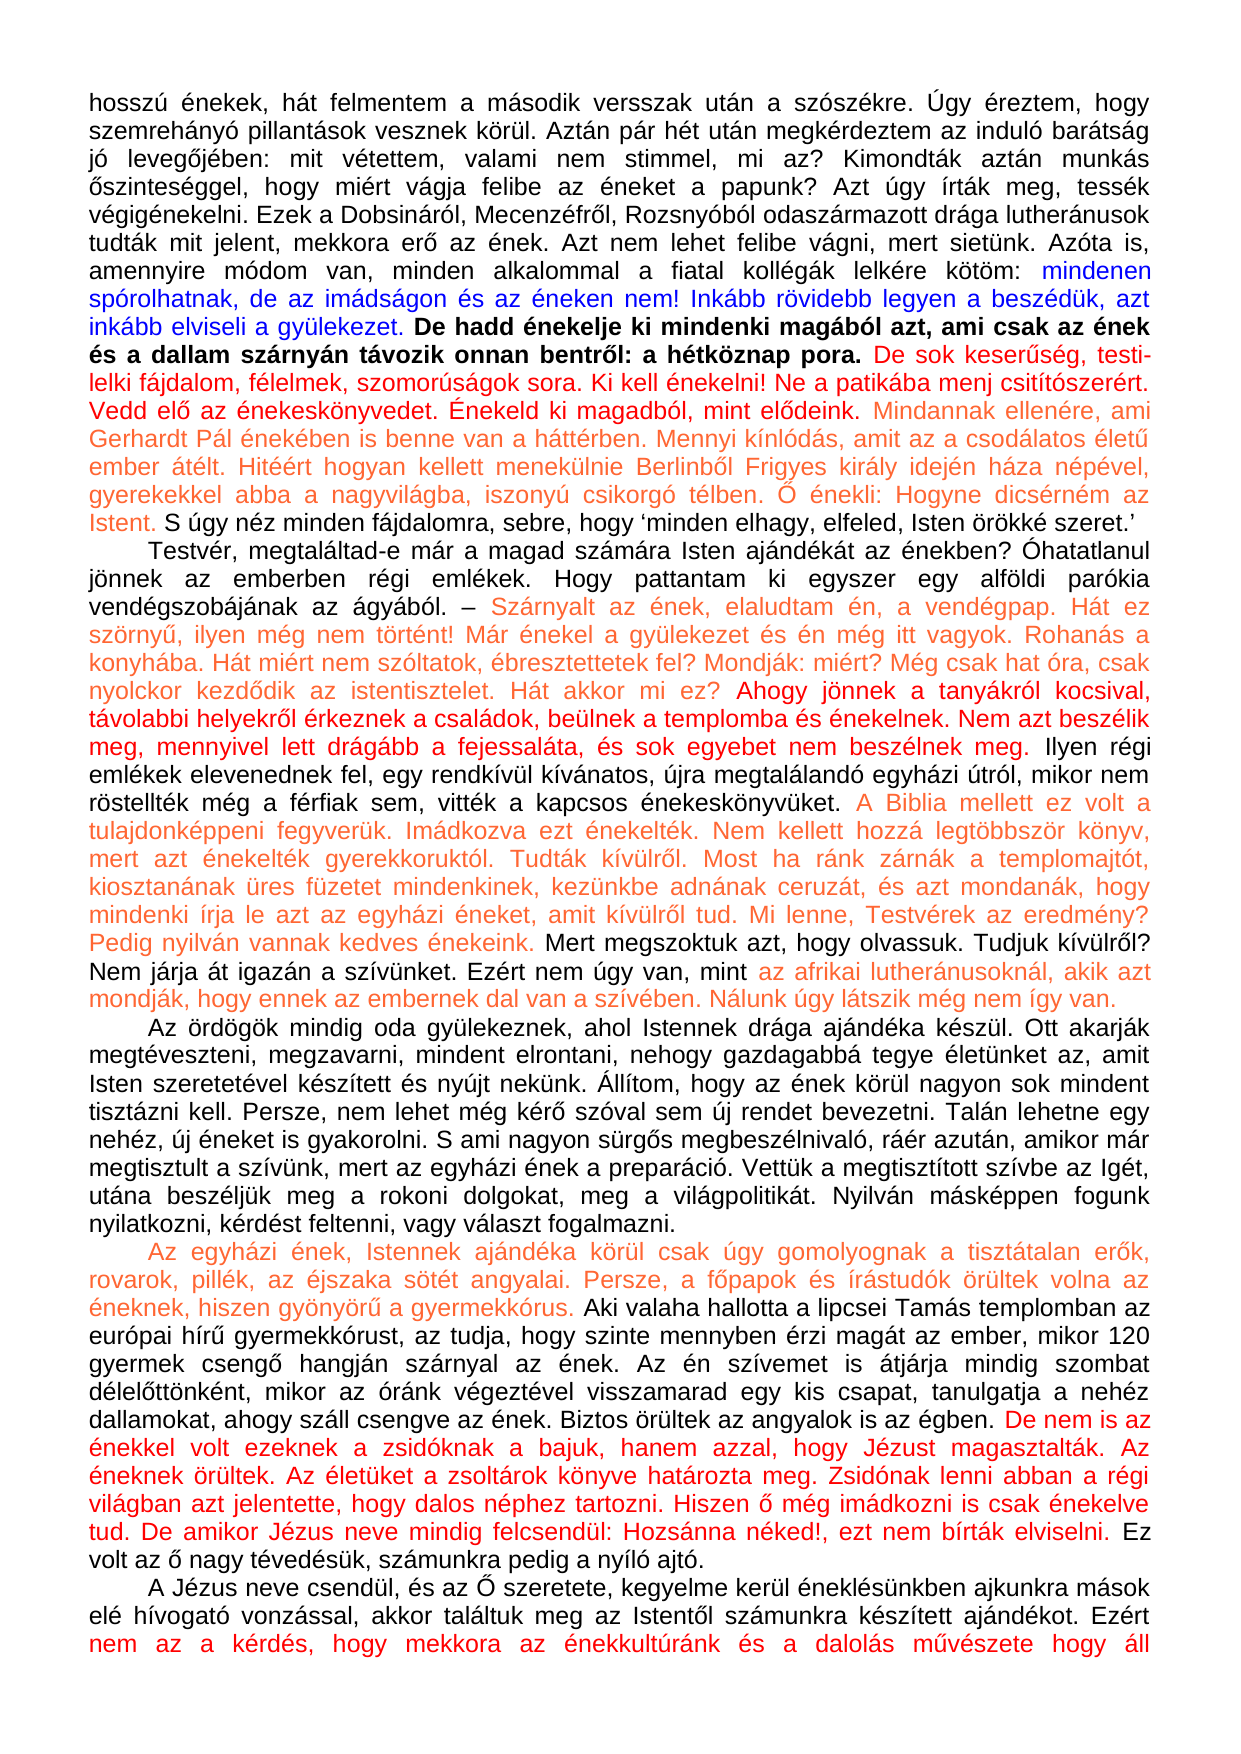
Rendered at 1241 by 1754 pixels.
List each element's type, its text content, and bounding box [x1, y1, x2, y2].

text Az ördögök mindig oda gyülekeznek, ahol Istennek drága ajándéka készül. Ott akarják megtéveszteni, megzavarni, mindent elrontani, nehogy gazdagabbá tegye életünket az, amit Isten szeretetével készített és nyújt nekünk. Állítom, hogy az ének körül nagyon sok mindent tisztázni kell. Persze, nem lehet még kérő szóval sem új rendet bevezetni. Talán lehetne egy nehéz, új éneket is gyakorolni. S ami nagyon sürgős megbeszélnivaló, ráér azután, amikor már megtisztult a szívünk, mert az egyházi ének a preparáció. Vettük a megtisztított szívbe az Igét, utána beszéljük meg a rokoni dolgokat, meg a világpolitikát. Nyilván másképpen fogunk nyilatkozni, kérdést feltenni, vagy választ fogalmazni. [88, 1013, 1152, 1237]
text A Jézus neve csendül, és az Ő szeretete, kegyelme kerül éneklésünkben ajkunkra mások elé hívogató vonzással, akkor találtuk meg az Istentől számunkra készített ajándékot. Ezért nem az a kérdés, hogy mekkora az énekkultúránk és a dalolás művészete hogy áll [88, 1574, 1152, 1658]
text Testvér, megtaláltad‑e már a magad számára Isten ajándékát az énekben? Óhatatlanul jönnek az emberben régi emlékek. Hogy pattantam ki egyszer egy alföldi parókia vendégszobájának az ágyából. – Szárnyalt az ének, elaludtam én, a vendégpap. Hát ez szörnyű, ilyen még nem történt! Már énekel a gyülekezet és én még itt vagyok. Rohanás a konyhába. Hát miért nem szóltatok, ébresztettetek fel? Mondják: miért? Még csak hat óra, csak nyolckor kezdődik az istentisztelet. Hát akkor mi ez? Ahogy jönnek a tanyákról kocsival, távolabbi helyekről érkeznek a családok, beülnek a templomba és énekelnek. Nem azt beszélik meg, mennyivel lett drágább a fejessaláta, és sok egyebet nem beszélnek meg. Ilyen régi emlékek elevenednek fel, egy rendkívül kívánatos, újra megtalálandó egyházi útról, mikor nem röstellték még a férfiak sem, vitték a kapcsos énekeskönyvüket. A Biblia mellett ez volt a tulajdonképpeni fegyverük. Imádkozva ezt énekelték. Nem kellett hozzá legtöbbször könyv, mert azt énekelték gyerekkoruktól. Tudták kívülről. Most ha ránk zárnák a templomajtót, kiosztanának üres füzetet mindenkinek, kezünkbe adnának ceruzát, és azt mondanák, hogy mindenki írja le azt az egyházi éneket, amit kívülről tud. Mi lenne, Testvérek az eredmény? Pedig nyilván vannak kedves énekeink. Mert megszoktuk azt, hogy olvassuk. Tudjuk kívülről? Nem járja át igazán a szívünket. Ezért nem úgy van, mint az afrikai lutheránusoknál, akik azt mondják, hogy ennek az embernek dal van a szívében. Nálunk úgy látszik még nem így van. [88, 537, 1152, 1013]
text hosszú énekek, hát felmentem a második versszak után a szószékre. Úgy éreztem, hogy szemrehányó pillantások vesznek körül. Aztán pár hét után megkérdeztem az induló barátság jó levegőjében: mit vétettem, valami nem stimmel, mi az? Kimondták aztán munkás őszinteséggel, hogy miért vágja felibe az éneket a papunk? Azt úgy írták meg, tessék végigénekelni. Ezek a Dobsináról, Mecenzéfről, Rozsnyóból odaszármazott drága lutheránusok tudták mit jelent, mekkora erő az ének. Azt nem lehet felibe vágni, mert sietünk. Azóta is, amennyire módom van, minden alkalommal a fiatal kollégák lelkére kötöm: mindenen spórolhatnak, de az imádságon és az éneken nem! Inkább rövidebb legyen a beszédük, azt inkább elviseli a gyülekezet. De hadd énekelje ki mindenki magából azt, ami csak az ének és a dallam szárnyán távozik onnan bentről: a hétköznap pora. De sok keserűség, testi-lelki fájdalom, félelmek, szomorúságok sora. Ki kell énekelni! Ne a patikába menj csitítószerért. Vedd elő az énekeskönyvedet. Énekeld ki magadból, mint elődeink. Mindannak ellenére, ami Gerhardt Pál énekében is benne van a háttérben. Mennyi kínlódás, amit az a csodálatos életű ember átélt. Hitéért hogyan kellett menekülnie Berlinből Frigyes király idején háza népével, gyerekekkel abba a nagyvilágba, iszonyú csikorgó télben. Ő énekli: Hogyne dicsérném az Istent. S úgy néz minden fájdalomra, sebre, hogy ‘minden elhagy, elfeled, Isten örökké szeret.’ [88, 88, 1152, 537]
text Az egyházi ének, Istennek ajándéka körül csak úgy gomolyognak a tisztátalan erők, rovarok, pillék, az éjszaka sötét angyalai. Persze, a főpapok és írástudók örültek volna az éneknek, hiszen gyönyörű a gyermekkórus. Aki valaha hallotta a lipcsei Tamás templomban az európai hírű gyermekkórust, az tudja, hogy szinte mennyben érzi magát az ember, mikor 120 gyermek csengő hangján szárnyal az ének. Az én szívemet is átjárja mindig szombat délelőttönként, mikor az óránk végeztével visszamarad egy kis csapat, tanulgatja a nehéz dallamokat, ahogy száll csengve az ének. Biztos örültek az angyalok is az égben. De nem is az énekkel volt ezeknek a zsidóknak a bajuk, hanem azzal, hogy Jézust magasztalták. Az éneknek örültek. Az életüket a zsoltárok könyve határozta meg. Zsidónak lenni abban a régi világban azt jelentette, hogy dalos néphez tartozni. Hiszen ő még imádkozni is csak énekelve tud. De amikor Jézus neve mindig felcsendül: Hozsánna néked!, ezt nem bírták elviselni. Ez volt az ő nagy tévedésük, számunkra pedig a nyíló ajtó. [88, 1237, 1152, 1574]
